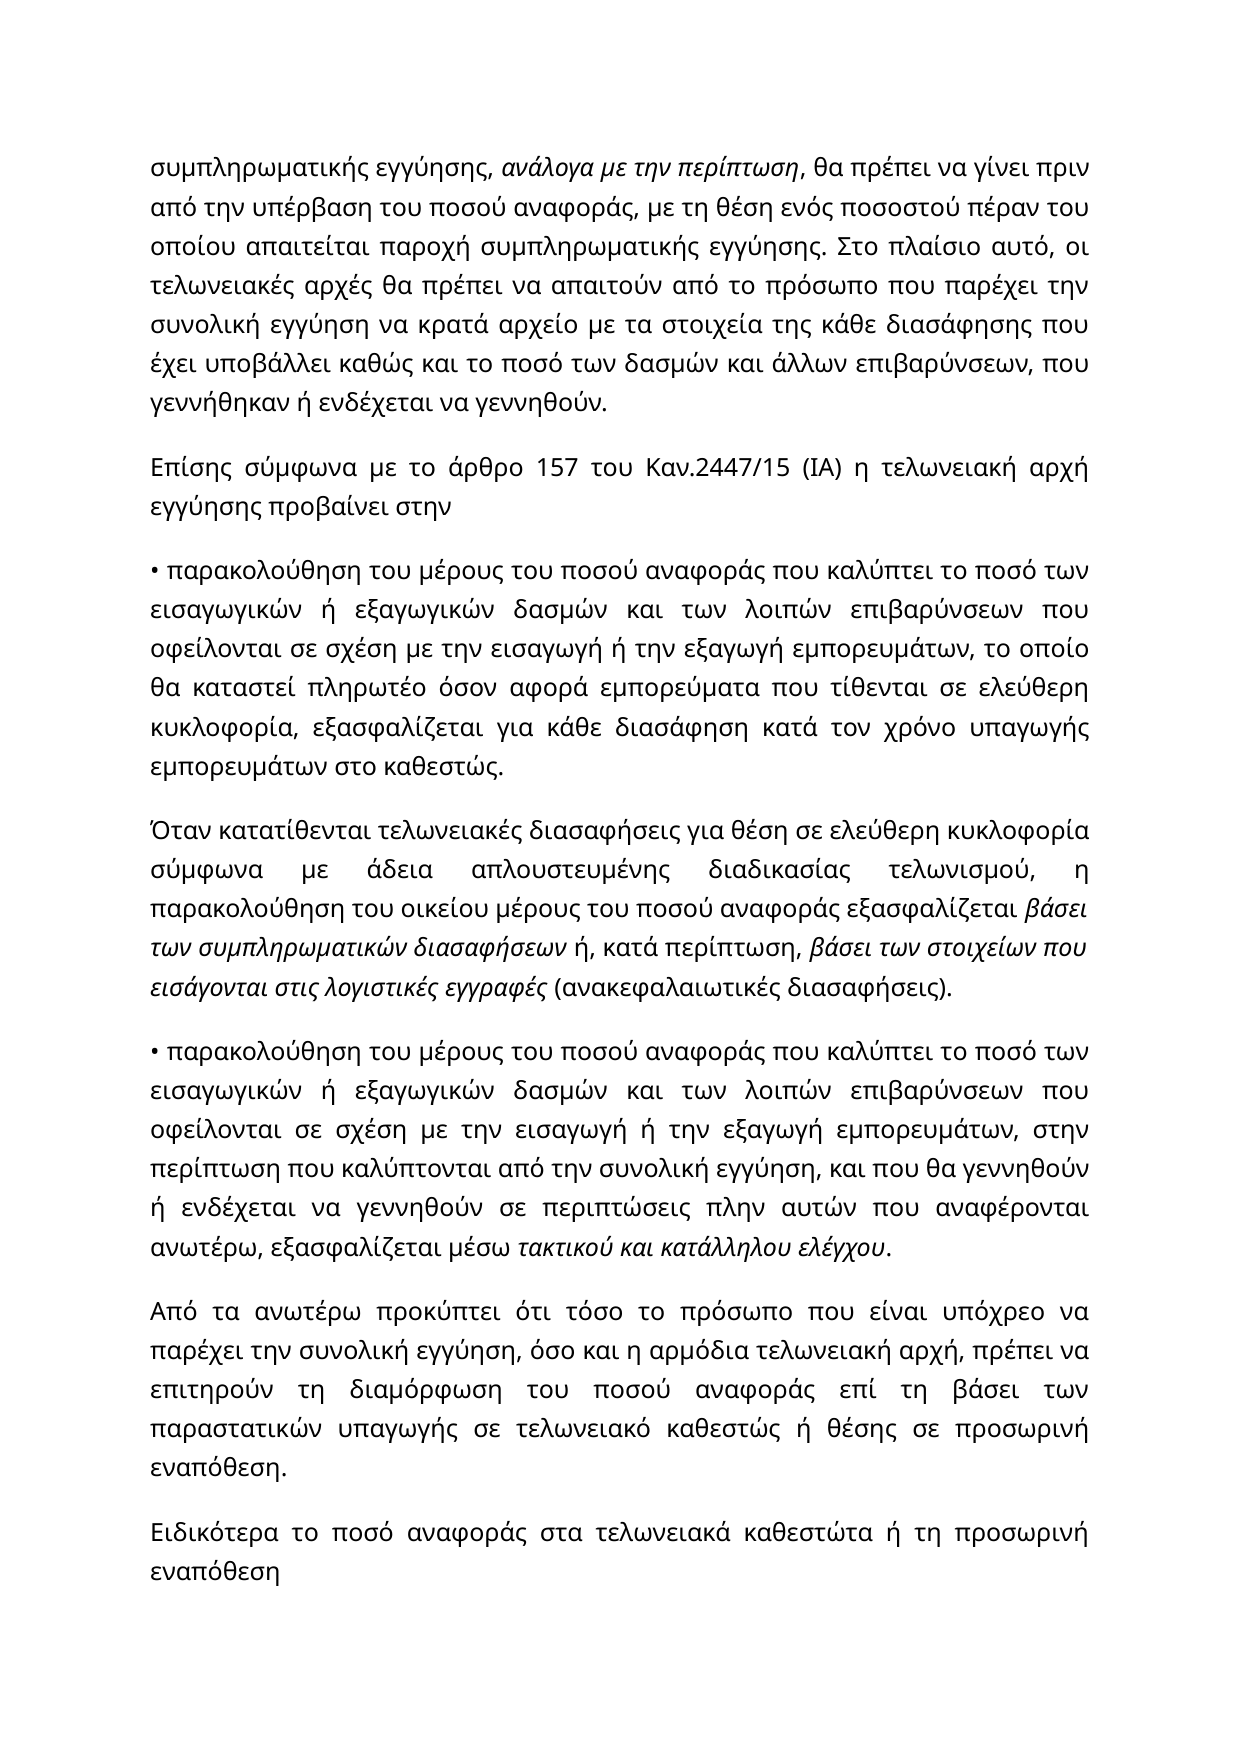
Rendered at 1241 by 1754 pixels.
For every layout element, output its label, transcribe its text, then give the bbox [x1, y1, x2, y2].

text • παρακολούθηση του μέρους του ποσού αναφοράς που καλύπτει το ποσό των εισαγωγικών ή εξαγωγικών δασμών και των λοιπών επιβαρύνσεων που οφείλονται σε σχέση με την εισαγωγή ή την εξαγωγή εμπορευμάτων, στην περίπτωση που καλύπτονται από την συνολική εγγύηση, και που θα γεννηθούν ή ενδέχεται να γεννηθούν σε περιπτώσεις πλην αυτών που αναφέρονται ανωτέρω, εξασφαλίζεται μέσω τακτικού και κατάλληλου ελέγχου. [150, 1033, 1090, 1263]
text Επίσης σύμφωνα με το άρθρο 157 του Καν.2447/15 (ΙΑ) η τελωνειακή αρχή εγγύησης προβαίνει στην [150, 449, 1090, 522]
text Από τα ανωτέρω προκύπτει ότι τόσο το πρόσωπο που είναι υπόχρεο να παρέχει την συνολική εγγύηση, όσο και η αρμόδια τελωνειακή αρχή, πρέπει να επιτηρούν τη διαμόρφωση του ποσού αναφοράς επί τη βάσει των παραστατικών υπαγωγής σε τελωνειακό καθεστώς ή θέσης σε προσωρινή εναπόθεση. [150, 1293, 1090, 1484]
text • παρακολούθηση του μέρους του ποσού αναφοράς που καλύπτει το ποσό των εισαγωγικών ή εξαγωγικών δασμών και των λοιπών επιβαρύνσεων που οφείλονται σε σχέση με την εισαγωγή ή την εξαγωγή εμπορευμάτων, το οποίο θα καταστεί πληρωτέο όσον αφορά εμπορεύματα που τίθενται σε ελεύθερη κυκλοφορία, εξασφαλίζεται για κάθε διασάφηση κατά τον χρόνο υπαγωγής εμπορευμάτων στο καθεστώς. [150, 552, 1090, 782]
text Όταν κατατίθενται τελωνειακές διασαφήσεις για θέση σε ελεύθερη κυκλοφορία σύμφωνα με άδεια απλουστευμένης διαδικασίας τελωνισμού, η παρακολούθηση του οικείου μέρους του ποσού αναφοράς εξασφαλίζεται βάσει των συμπληρωματικών διασαφήσεων ή, κατά περίπτωση, βάσει των στοιχείων που εισάγονται στις λογιστικές εγγραφές (ανακεφαλαιωτικές διασαφήσεις). [150, 812, 1090, 1003]
text συμπληρωματικής εγγύησης, ανάλογα με την περίπτωση, θα πρέπει να γίνει πριν από την υπέρβαση του ποσού αναφοράς, με τη θέση ενός ποσοστού πέραν του οποίου απαιτείται παροχή συμπληρωματικής εγγύησης. Στο πλαίσιο αυτό, οι τελωνειακές αρχές θα πρέπει να απαιτούν από το πρόσωπο που παρέχει την συνολική εγγύηση να κρατά αρχείο με τα στοιχεία της κάθε διασάφησης που έχει υποβάλλει καθώς και το ποσό των δασμών και άλλων επιβαρύνσεων, που γεννήθηκαν ή ενδέχεται να γεννηθούν. [150, 150, 1090, 419]
text Ειδικότερα το ποσό αναφοράς στα τελωνειακά καθεστώτα ή τη προσωρινή εναπόθεση [150, 1514, 1090, 1587]
